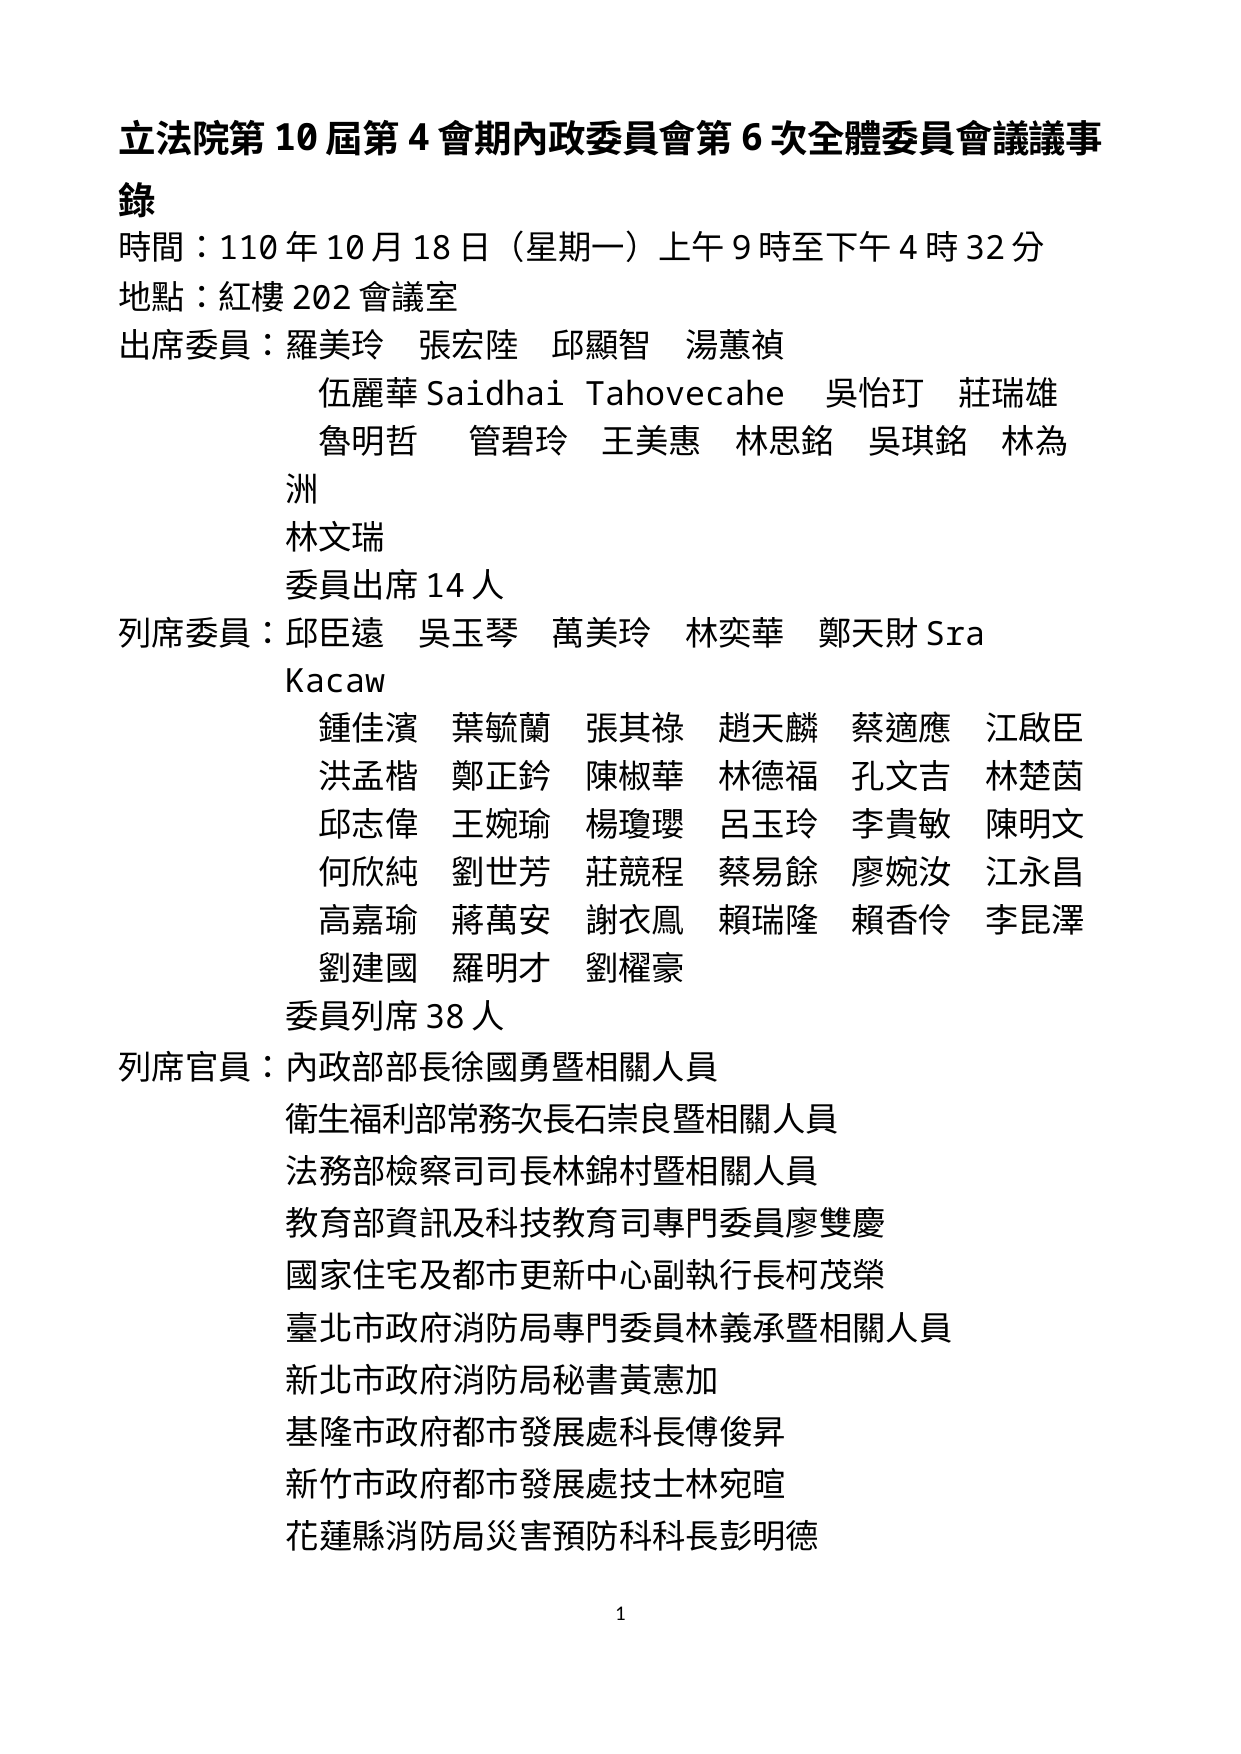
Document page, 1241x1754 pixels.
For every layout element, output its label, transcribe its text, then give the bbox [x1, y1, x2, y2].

text 劉建國 羅明才 劉櫂豪 [118, 942, 1092, 990]
text 委員列席38人 [118, 990, 1092, 1038]
text 列席委員：邱臣遠 吳玉琴 萬美玲 林奕華 鄭天財Sra Kacaw [118, 607, 1092, 702]
text 高嘉瑜 蔣萬安 謝衣鳯 賴瑞隆 賴香伶 李昆澤 [118, 894, 1092, 942]
text 花蓮縣消防局災害預防科科長彭明德 [286, 1507, 1148, 1559]
text 洪孟楷 鄭正鈐 陳椒華 林德福 孔文吉 林楚茵 [118, 750, 1092, 798]
text 出席委員：羅美玲 張宏陸 邱顯智 湯蕙禎 [118, 319, 1092, 367]
text 時間：110年10月18日（星期一）上午9時至下午4時32分 [118, 219, 1122, 269]
text 衛生福利部常務次長石崇良暨相關人員 [286, 1090, 1148, 1142]
text 立法院第10屆第4會期內政委員會第6次全體委員會議議事錄 [118, 94, 1122, 219]
text 林文瑞 [118, 511, 1092, 559]
text 基隆市政府都市發展處科長傅俊昇 [286, 1402, 1148, 1454]
text 地點：紅樓202會議室 [118, 269, 1122, 319]
text 何欣純 劉世芳 莊競程 蔡易餘 廖婉汝 江永昌 [118, 846, 1092, 894]
text 鍾佳濱 葉毓蘭 張其祿 趙天麟 蔡適應 江啟臣 [118, 702, 1092, 750]
text 新竹市政府都市發展處技士林宛暄 [286, 1454, 1148, 1507]
text 法務部檢察司司長林錦村暨相關人員 [286, 1142, 1148, 1194]
text 臺北市政府消防局專門委員林義承暨相關人員 [286, 1298, 1148, 1350]
text 新北市政府消防局秘書黃憲加 [286, 1350, 1148, 1402]
text 列席官員：內政部部長徐國勇暨相關人員 [118, 1038, 1148, 1090]
text 國家住宅及都市更新中心副執行長柯茂榮 [286, 1246, 1148, 1298]
text 伍麗華Saidhai Tahovecahe 吳怡玎 莊瑞雄 [118, 367, 1092, 415]
text 委員出席14人 [118, 559, 1092, 607]
text 魯明哲 管碧玲 王美惠 林思銘 吳琪銘 林為洲 [118, 415, 1092, 511]
text 教育部資訊及科技教育司專門委員廖雙慶 [286, 1194, 1148, 1246]
text 邱志偉 王婉瑜 楊瓊瓔 呂玉玲 李貴敏 陳明文 [118, 798, 1092, 846]
